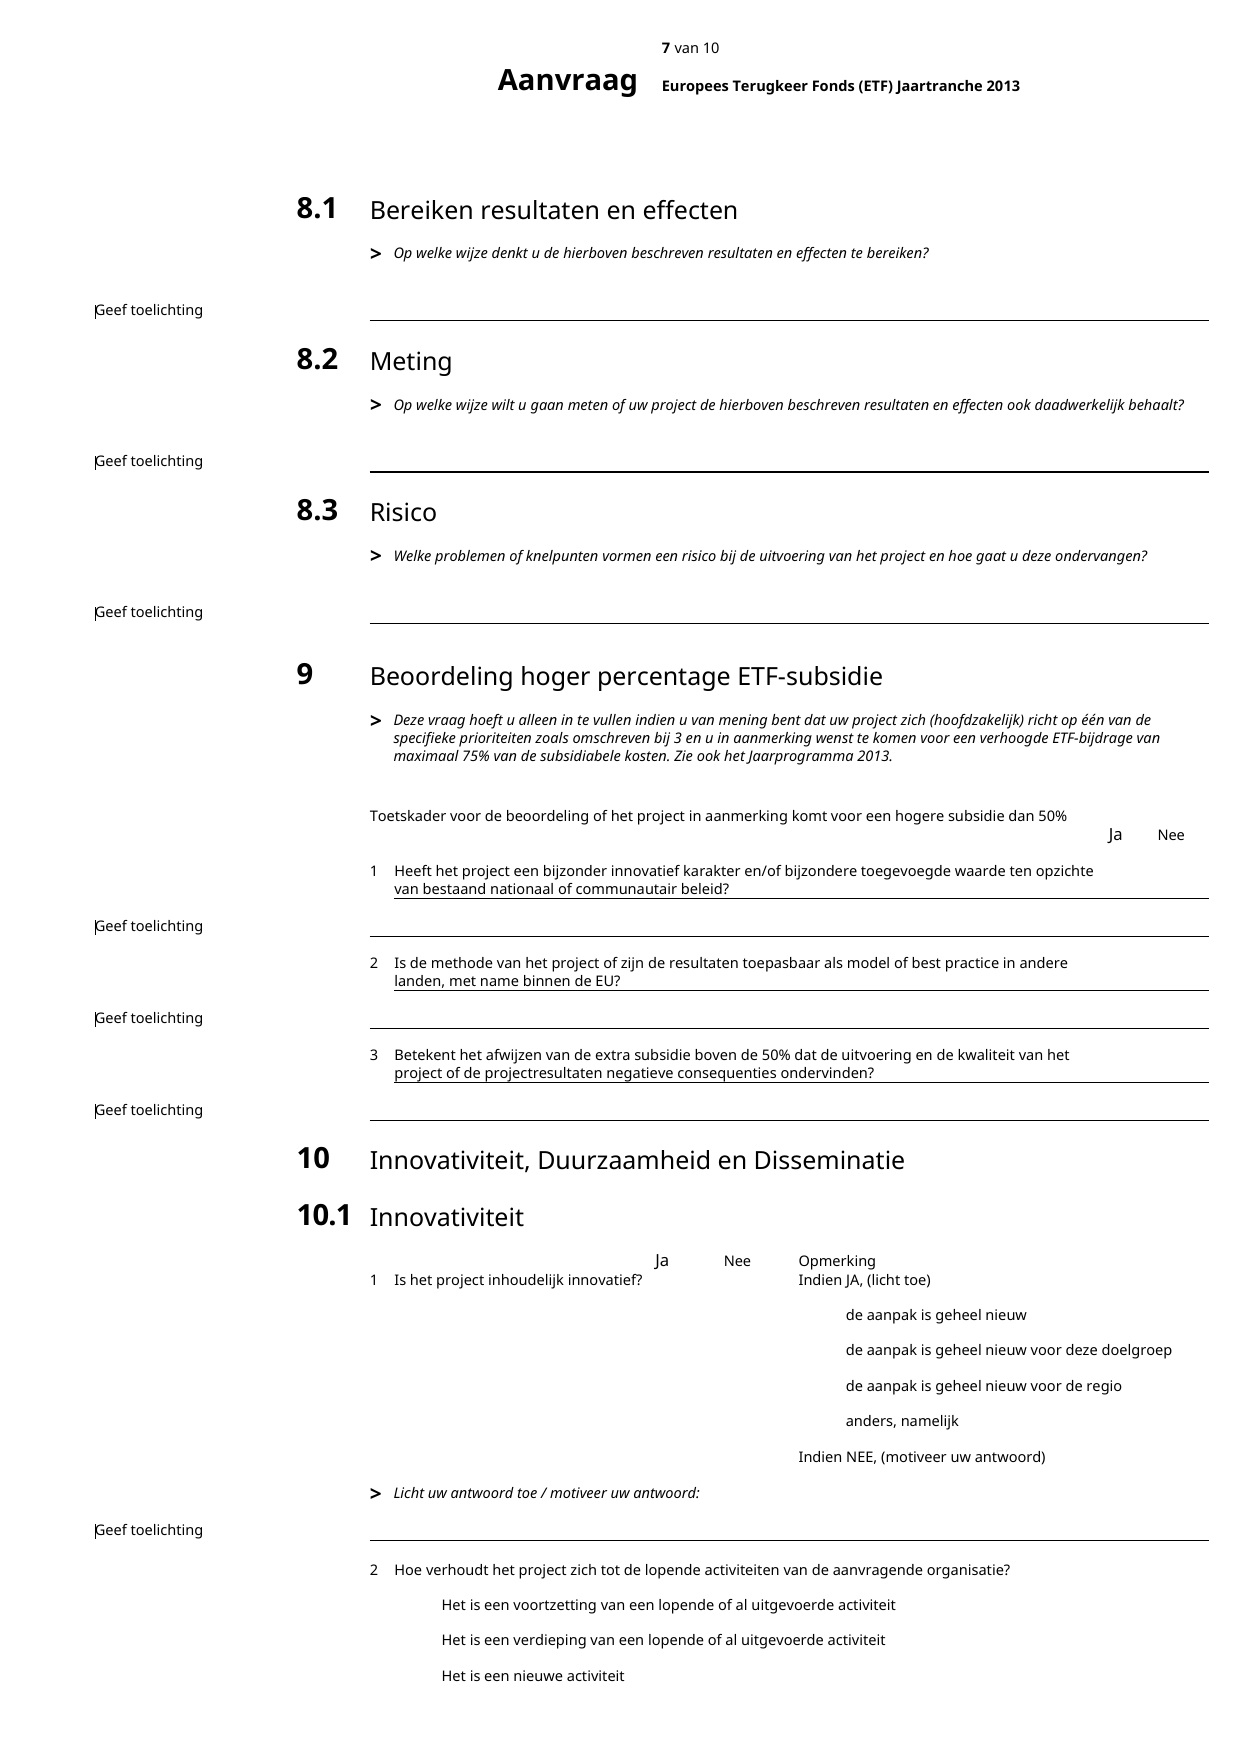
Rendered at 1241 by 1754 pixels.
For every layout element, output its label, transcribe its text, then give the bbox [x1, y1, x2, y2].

table_cell [394, 1029, 1108, 1047]
table_cell [394, 991, 1108, 1009]
table_cell [370, 585, 1209, 603]
table_cell [370, 825, 1108, 844]
table_cell [95, 245, 369, 283]
table_cell [95, 990, 369, 1009]
table_cell [95, 863, 369, 898]
table_cell Innovativiteit, Duurzaamheid en Disseminatie [370, 1139, 1209, 1176]
table_cell [95, 226, 1209, 245]
table_cell [370, 434, 1209, 452]
table_cell [394, 899, 1108, 917]
table_cell [394, 937, 1108, 954]
table_cell [370, 453, 1209, 471]
table_cell [1109, 863, 1157, 898]
table_cell 2 [370, 955, 394, 990]
table_cell Geef toelichting [95, 1009, 369, 1028]
table_cell > Welke problemen of knelpunten vormen een risico bij de uitvoering van het project en hoe gaat u deze ondervangen? [370, 547, 1209, 585]
table_cell [724, 1271, 798, 1483]
table_cell Nee [1157, 825, 1209, 844]
table_cell [1109, 787, 1157, 825]
table_cell [370, 917, 1209, 936]
table_cell [1157, 863, 1209, 898]
table_cell 8.2 [296, 339, 369, 377]
table_cell [95, 1195, 296, 1233]
table_cell Innovativiteit [370, 1195, 1209, 1233]
table_cell > Licht uw antwoord toe / motiveer uw antwoord: [370, 1483, 1209, 1521]
table_cell Hoe verhoudt het project zich tot de lopende activiteiten van de aanvragende organisatie? Het is een voortzetting van een lopende of al uitgevoerde activiteit Het is een verdieping van een lopende of al uitgevoerde activiteit Het is een nieuwe activiteit [394, 1561, 1209, 1685]
table_cell [95, 787, 369, 825]
table_cell [370, 1082, 394, 1101]
table_cell [370, 1252, 655, 1271]
table_cell [1157, 1047, 1209, 1082]
table_cell [95, 711, 369, 787]
table_cell [95, 955, 369, 990]
table_cell [95, 434, 369, 452]
table_cell [95, 623, 1209, 655]
table_cell Toetskader voor de beoordeling of het project in aanmerking komt voor een hogere subsidie dan 50% [370, 787, 1108, 825]
table_cell [95, 1176, 1209, 1195]
table_cell [95, 844, 1209, 863]
table_cell Nee [724, 1252, 798, 1271]
table_cell Geef toelichting [95, 604, 369, 622]
table_cell Geef toelichting [95, 301, 369, 320]
table_cell [95, 1139, 296, 1176]
table_cell 10.1 [296, 1195, 369, 1233]
table_cell [95, 1028, 369, 1047]
table_cell Opmerking [798, 1252, 1209, 1271]
table_cell Ja [1109, 825, 1157, 844]
table_cell [1157, 955, 1209, 990]
table_cell [95, 197, 296, 226]
table_cell [370, 283, 1209, 301]
table_cell [370, 604, 1209, 622]
table_cell [1109, 1083, 1209, 1101]
table_cell [95, 693, 1209, 711]
table_cell Risico [370, 490, 1209, 528]
table_cell [95, 585, 369, 603]
table_cell [394, 1083, 1108, 1101]
table_cell [95, 547, 369, 585]
table_cell [1109, 899, 1209, 917]
table_cell Beoordeling hoger percentage ETF-subsidie [370, 655, 1209, 693]
table_cell [95, 283, 369, 301]
table_cell 9 [296, 655, 369, 693]
table_cell [95, 1233, 1209, 1252]
table_cell [95, 1252, 369, 1271]
table_cell [95, 825, 369, 844]
table_cell [95, 396, 369, 434]
table_cell Geef toelichting [95, 453, 369, 471]
table_cell [95, 655, 296, 693]
table_cell [1109, 1029, 1209, 1047]
table_cell [370, 1101, 1209, 1120]
table_cell [95, 936, 369, 954]
table_cell [370, 1029, 394, 1047]
table_cell [95, 490, 296, 528]
table_cell [95, 1483, 369, 1521]
table_cell [95, 377, 1209, 396]
table_cell [370, 937, 394, 954]
table_cell Geef toelichting [95, 1521, 369, 1540]
table_cell 8.1 [296, 197, 369, 226]
table_cell [370, 1009, 1209, 1028]
table_cell Bereiken resultaten en effecten [370, 188, 1209, 226]
table_cell [1109, 955, 1157, 990]
table_cell > Op welke wijze denkt u de hierboven beschreven resultaten en effecten te bereiken? [370, 245, 1209, 283]
table_cell Is het project inhoudelijk innovatief? [394, 1271, 655, 1483]
table_cell [95, 898, 369, 917]
table_cell Betekent het afwijzen van de extra subsidie boven de 50% dat de uitvoering en de kwaliteit van het project of de projectresultaten negatieve consequenties ondervinden? [394, 1047, 1108, 1082]
table_cell [95, 1082, 369, 1101]
table_cell [370, 898, 394, 917]
table_cell [1109, 1047, 1157, 1082]
table_cell 1 [370, 863, 394, 898]
table_cell [370, 301, 1209, 320]
table_cell [95, 471, 1209, 490]
table_cell [95, 1540, 369, 1561]
table_cell [95, 1271, 369, 1483]
table_cell > Deze vraag hoeft u alleen in te vullen indien u van mening bent dat uw project zich (hoofdzakelijk) richt op één van de specifieke prioriteiten zoals omschreven bij 3 en u in aanmerking wenst te komen voor een verhoogde ETF-bijdrage van maximaal 75% van de subsidiabele kosten. Zie ook het Jaarprogramma 2013. [370, 711, 1209, 787]
table_cell Meting [370, 339, 1209, 377]
table_cell [370, 1541, 1209, 1561]
table_cell 2 [370, 1561, 394, 1685]
table_cell [1157, 787, 1209, 825]
table_cell [370, 1521, 1209, 1540]
table_cell Geef toelichting [95, 1101, 369, 1120]
table_cell Ja [655, 1252, 723, 1271]
table_cell Heeft het project een bijzonder innovatief karakter en/of bijzondere toegevoegde waarde ten opzichte van bestaand nationaal of communautair beleid? [394, 863, 1108, 898]
table_cell [1109, 991, 1209, 1009]
table_cell [655, 1271, 723, 1483]
table_cell [95, 320, 1209, 339]
table_cell > Op welke wijze wilt u gaan meten of uw project de hierboven beschreven resultaten en effecten ook daadwerkelijk behaalt? [370, 396, 1209, 434]
table_cell [95, 339, 296, 377]
table_cell [1109, 937, 1209, 954]
table_cell Geef toelichting [95, 917, 369, 936]
table_cell 1 [370, 1271, 394, 1483]
table_cell 3 [370, 1047, 394, 1082]
table_cell [95, 1120, 1209, 1138]
table_cell 8.3 [296, 490, 369, 528]
table_cell Indien JA, (licht toe) de aanpak is geheel nieuw de aanpak is geheel nieuw voor deze doelgroep de aanpak is geheel nieuw voor de regio anders, namelijk Indien NEE, (motiveer uw antwoord) [798, 1271, 1209, 1483]
table_cell [370, 990, 394, 1009]
table_cell [95, 528, 1209, 547]
table_cell Is de methode van het project of zijn de resultaten toepasbaar als model of best practice in andere landen, met name binnen de EU? [394, 955, 1108, 990]
table_cell 10 [296, 1139, 369, 1176]
table_cell [95, 1047, 369, 1082]
table_cell [95, 1561, 369, 1685]
